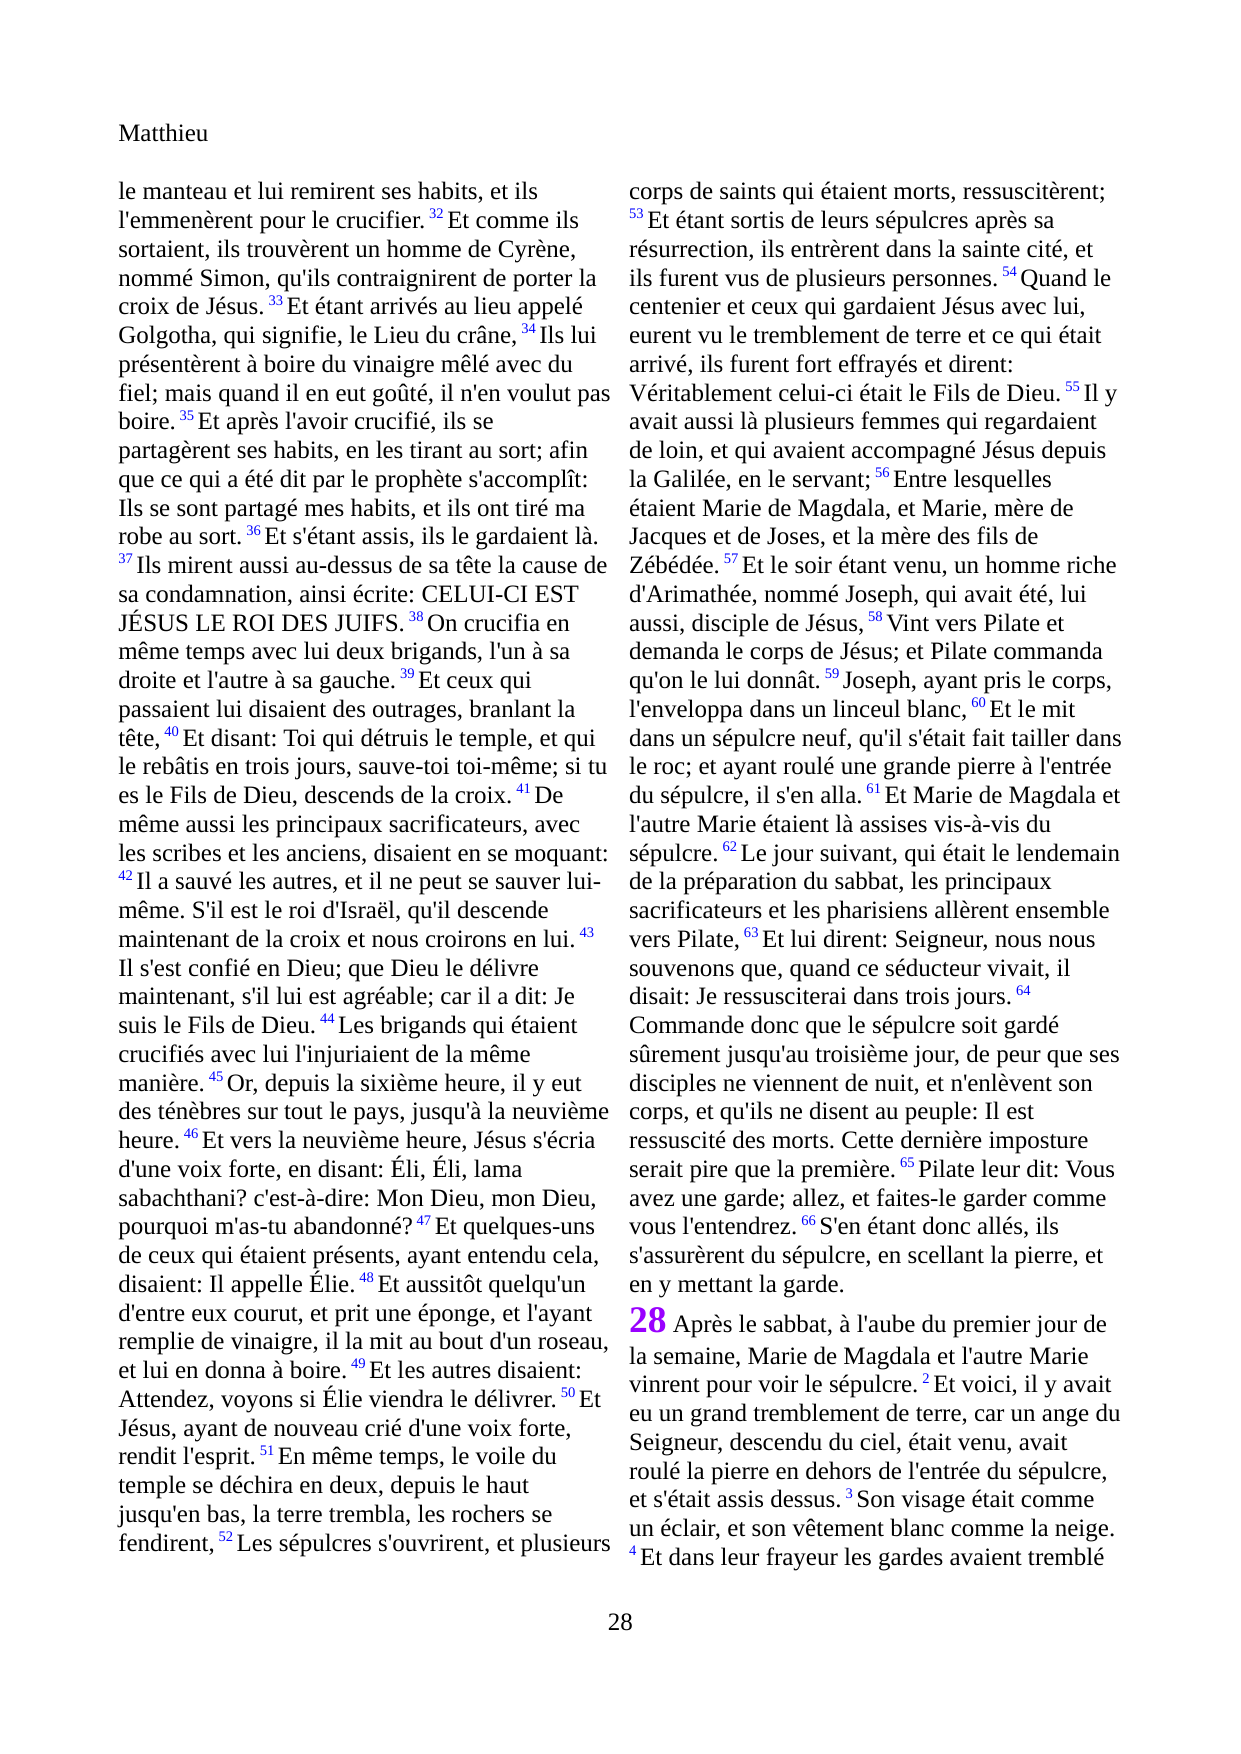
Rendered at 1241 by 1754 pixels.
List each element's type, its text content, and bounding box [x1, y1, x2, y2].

text corps de saints qui étaient morts, ressuscitèrent; 53 Et étant sortis de leurs sépulcres après sa résurrection, ils entrèrent dans la sainte cité, et ils furent vus de plusieurs personnes. 54 Quand le centenier et ceux qui gardaient Jésus avec lui, eurent vu le tremblement de terre et ce qui était arrivé, ils furent fort effrayés et dirent: Véritablement celui-ci était le Fils de Dieu. 55 Il y avait aussi là plusieurs femmes qui regardaient de loin, et qui avaient accompagné Jésus depuis la Galilée, en le servant; 56 Entre lesquelles étaient Marie de Magdala, et Marie, mère de Jacques et de Joses, et la mère des fils de Zébédée. 57 Et le soir étant venu, un homme riche d'Arimathée, nommé Joseph, qui avait été, lui aussi, disciple de Jésus, 58 Vint vers Pilate et demanda le corps de Jésus; et Pilate commanda qu'on le lui donnât. 59 Joseph, ayant pris le corps, l'enveloppa dans un linceul blanc, 60 Et le mit dans un sépulcre neuf, qu'il s'était fait tailler dans le roc; et ayant roulé une grande pierre à l'entrée du sépulcre, il s'en alla. 61 Et Marie de Magdala et l'autre Marie étaient là assises vis-à-vis du sépulcre. 62 Le jour suivant, qui était le lendemain de la préparation du sabbat, les principaux sacrificateurs et les pharisiens allèrent ensemble vers Pilate, 63 Et lui dirent: Seigneur, nous nous souvenons que, quand ce séducteur vivait, il disait: Je ressusciterai dans trois jours. 64 Commande donc que le sépulcre soit gardé sûrement jusqu'au troisième jour, de peur que ses disciples ne viennent de nuit, et n'enlèvent son corps, et qu'ils ne disent au peuple: Il est ressuscité des morts. Cette dernière imposture serait pire que la première. 65 Pilate leur dit: Vous avez une garde; allez, et faites-le garder comme vous l'entendrez. 66 S'en étant donc allés, ils s'assurèrent du sépulcre, en scellant la pierre, et en y mettant la garde. [629, 176, 1122, 1298]
text le manteau et lui remirent ses habits, et ils l'emmenèrent pour le crucifier. 32 Et comme ils sortaient, ils trouvèrent un homme de Cyrène, nommé Simon, qu'ils contraignirent de porter la croix de Jésus. 33 Et étant arrivés au lieu appelé Golgotha, qui signifie, le Lieu du crâne, 34 Ils lui présentèrent à boire du vinaigre mêlé avec du fiel; mais quand il en eut goûté, il n'en voulut pas boire. 35 Et après l'avoir crucifié, ils se partagèrent ses habits, en les tirant au sort; afin que ce qui a été dit par le prophète s'accomplît: Ils se sont partagé mes habits, et ils ont tiré ma robe au sort. 36 Et s'étant assis, ils le gardaient là. 37 Ils mirent aussi au-dessus de sa tête la cause de sa condamnation, ainsi écrite: CELUI-CI EST JÉSUS LE ROI DES JUIFS. 38 On crucifia en même temps avec lui deux brigands, l'un à sa droite et l'autre à sa gauche. 39 Et ceux qui passaient lui disaient des outrages, branlant la tête, 40 Et disant: Toi qui détruis le temple, et qui le rebâtis en trois jours, sauve-toi toi-même; si tu es le Fils de Dieu, descends de la croix. 41 De même aussi les principaux sacrificateurs, avec les scribes et les anciens, disaient en se moquant: 42 Il a sauvé les autres, et il ne peut se sauver lui-même. S'il est le roi d'Israël, qu'il descende maintenant de la croix et nous croirons en lui. 43 Il s'est confié en Dieu; que Dieu le délivre maintenant, s'il lui est agréable; car il a dit: Je suis le Fils de Dieu. 44 Les brigands qui étaient crucifiés avec lui l'injuriaient de la même manière. 45 Or, depuis la sixième heure, il y eut des ténèbres sur tout le pays, jusqu'à la neuvième heure. 46 Et vers la neuvième heure, Jésus s'écria d'une voix forte, en disant: Éli, Éli, lama sabachthani? c'est-à-dire: Mon Dieu, mon Dieu, pourquoi m'as-tu abandonné? 47 Et quelques-uns de ceux qui étaient présents, ayant entendu cela, disaient: Il appelle Élie. 48 Et aussitôt quelqu'un d'entre eux courut, et prit une éponge, et l'ayant remplie de vinaigre, il la mit au bout d'un roseau, et lui en donna à boire. 49 Et les autres disaient: Attendez, voyons si Élie viendra le délivrer. 50 Et Jésus, ayant de nouveau crié d'une voix forte, rendit l'esprit. 51 En même temps, le voile du temple se déchira en deux, depuis le haut jusqu'en bas, la terre trembla, les rochers se fendirent, 52 Les sépulcres s'ouvrirent, et plusieurs [118, 176, 611, 1556]
text 28 Après le sabbat, à l'aube du premier jour de la semaine, Marie de Magdala et l'autre Marie vinrent pour voir le sépulcre. 2 Et voici, il y avait eu un grand tremblement de terre, car un ange du Seigneur, descendu du ciel, était venu, avait roulé la pierre en dehors de l'entrée du sépulcre, et s'était assis dessus. 3 Son visage était comme un éclair, et son vêtement blanc comme la neige. 4 Et dans leur frayeur les gardes avaient tremblé [629, 1298, 1122, 1571]
